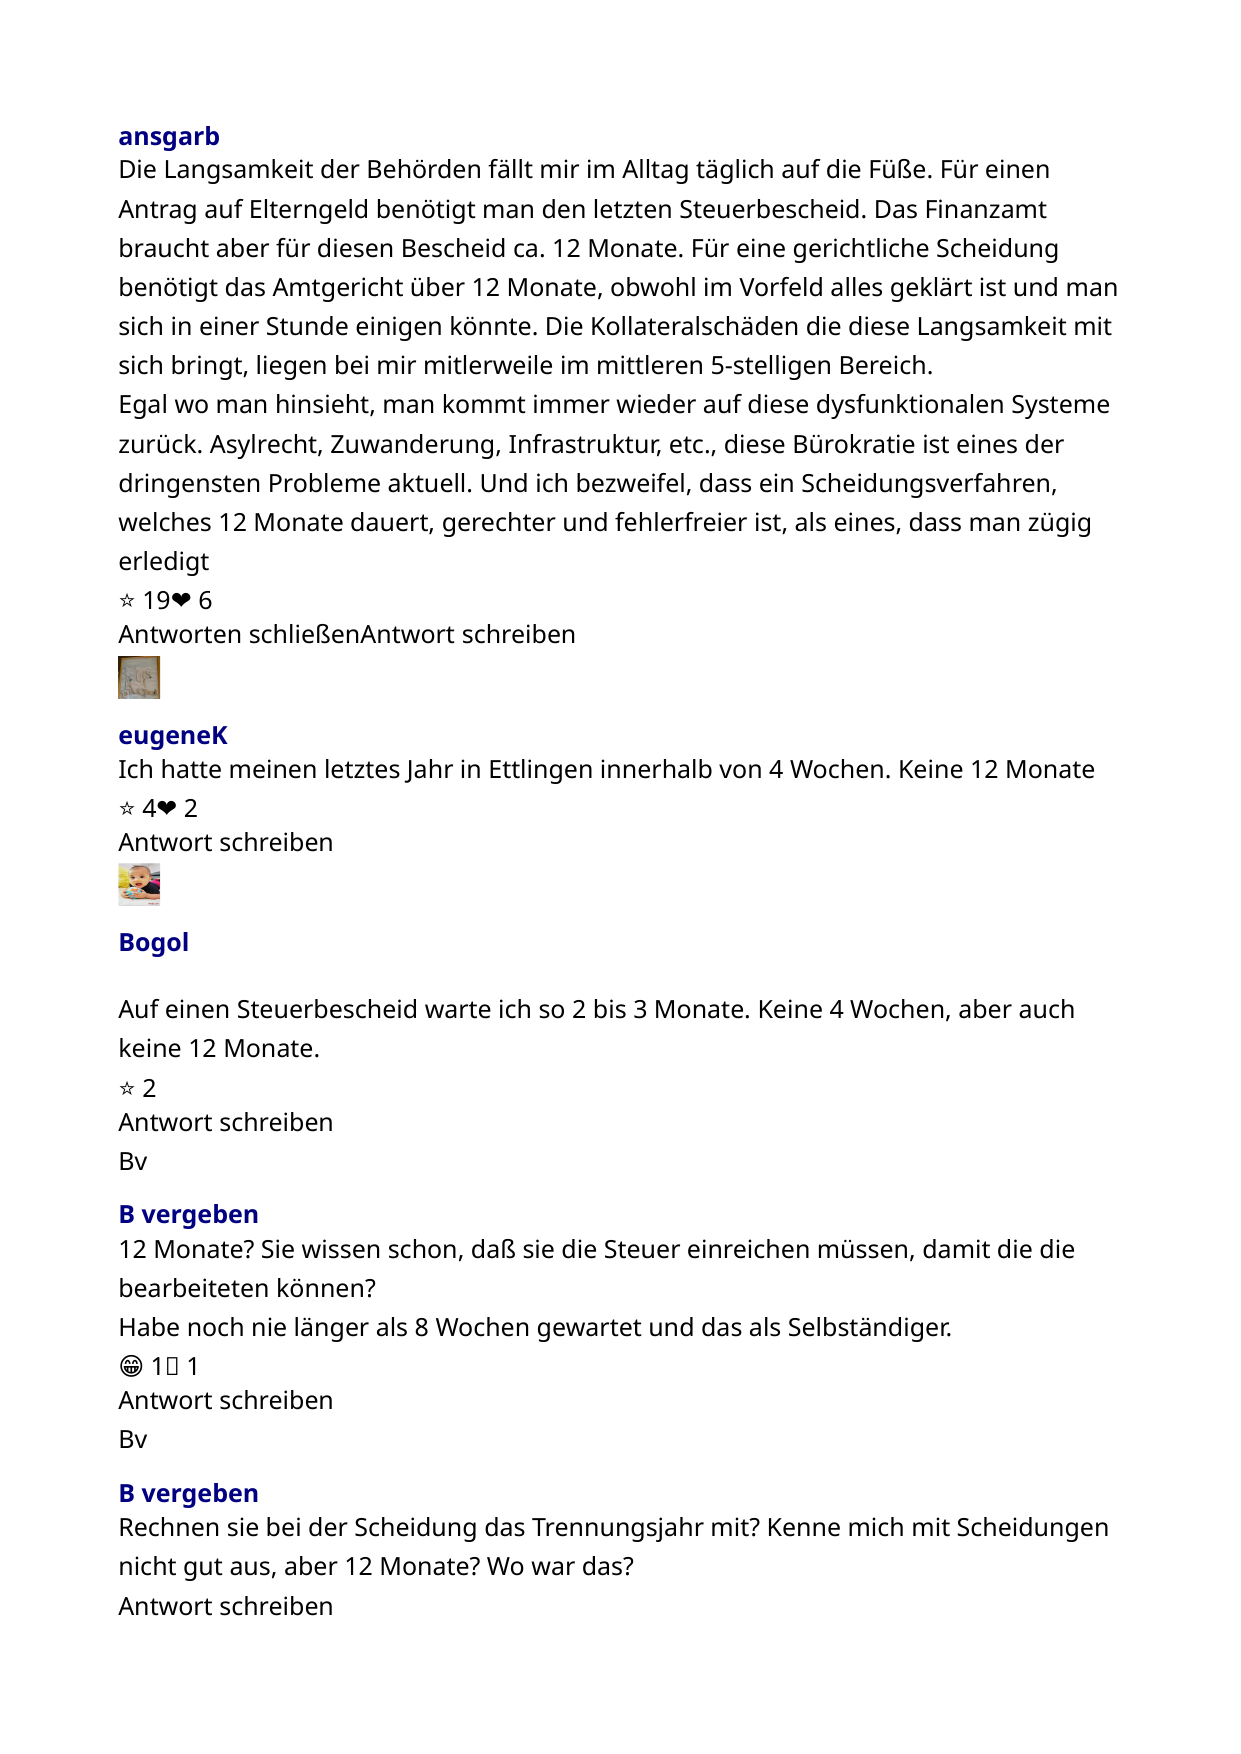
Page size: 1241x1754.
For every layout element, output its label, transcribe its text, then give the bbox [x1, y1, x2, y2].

text 12 Monate? Sie wissen schon, daß sie die Steuer einreichen müssen, damit die die bearbeiteten können? [118, 1231, 1122, 1304]
picture [118, 656, 161, 699]
subtitle Bogol [118, 925, 1122, 959]
text Bv [118, 1143, 1122, 1177]
subtitle B vergeben [118, 1197, 1122, 1231]
text Antwort schreiben [118, 1104, 1122, 1138]
text Auf einen Steuerbescheid warte ich so 2 bis 3 Monate. Keine 4 Wochen, aber auch keine 12 Monate. [118, 992, 1122, 1065]
text ⭐️ 19❤️ 6 [118, 583, 1122, 617]
picture [118, 863, 161, 906]
text Bv [118, 1422, 1122, 1456]
text Antworten schließenAntwort schreiben [118, 617, 1122, 651]
text ⭐️ 4❤️ 2 [118, 791, 1122, 824]
text Antwort schreiben [118, 1588, 1122, 1622]
text Habe noch nie länger als 8 Wochen gewartet und das als Selbständiger. [118, 1309, 1122, 1344]
subtitle ansgarb [118, 118, 1122, 152]
text Antwort schreiben [118, 824, 1122, 859]
text Egal wo man hinsieht, man kommt immer wieder auf diese dysfunktionalen Systeme zurück. Asylrecht, Zuwanderung, Infrastruktur, etc., diese Bürokratie ist eines der dringensten Probleme aktuell. Und ich bezweifel, dass ein Scheidungsverfahren, welches 12 Monate dauert, gerechter und fehlerfreier ist, als eines, dass man zügig erledigt [118, 387, 1122, 578]
text 😁 1🤨 1 [118, 1349, 1122, 1383]
subtitle B vergeben [118, 1476, 1122, 1510]
text ⭐️ 2 [118, 1070, 1122, 1104]
text Rechnen sie bei der Scheidung das Trennungsjahr mit? Kenne mich mit Scheidungen nicht gut aus, aber 12 Monate? Wo war das? [118, 1510, 1122, 1583]
text Antwort schreiben [118, 1383, 1122, 1417]
subtitle eugeneK [118, 717, 1122, 751]
text Ich hatte meinen letztes Jahr in Ettlingen innerhalb von 4 Wochen. Keine 12 Monate [118, 751, 1122, 785]
text Die Langsamkeit der Behörden fällt mir im Alltag täglich auf die Füße. Für einen Antrag auf Elterngeld benötigt man den letzten Steuerbescheid. Das Finanzamt braucht aber für diesen Bescheid ca. 12 Monate. Für eine gerichtliche Scheidung benötigt das Amtgericht über 12 Monate, obwohl im Vorfeld alles geklärt ist und man sich in einer Stunde einigen könnte. Die Kollateralschäden die diese Langsamkeit mit sich bringt, liegen bei mir mitlerweile im mittleren 5-stelligen Bereich. [118, 152, 1122, 382]
